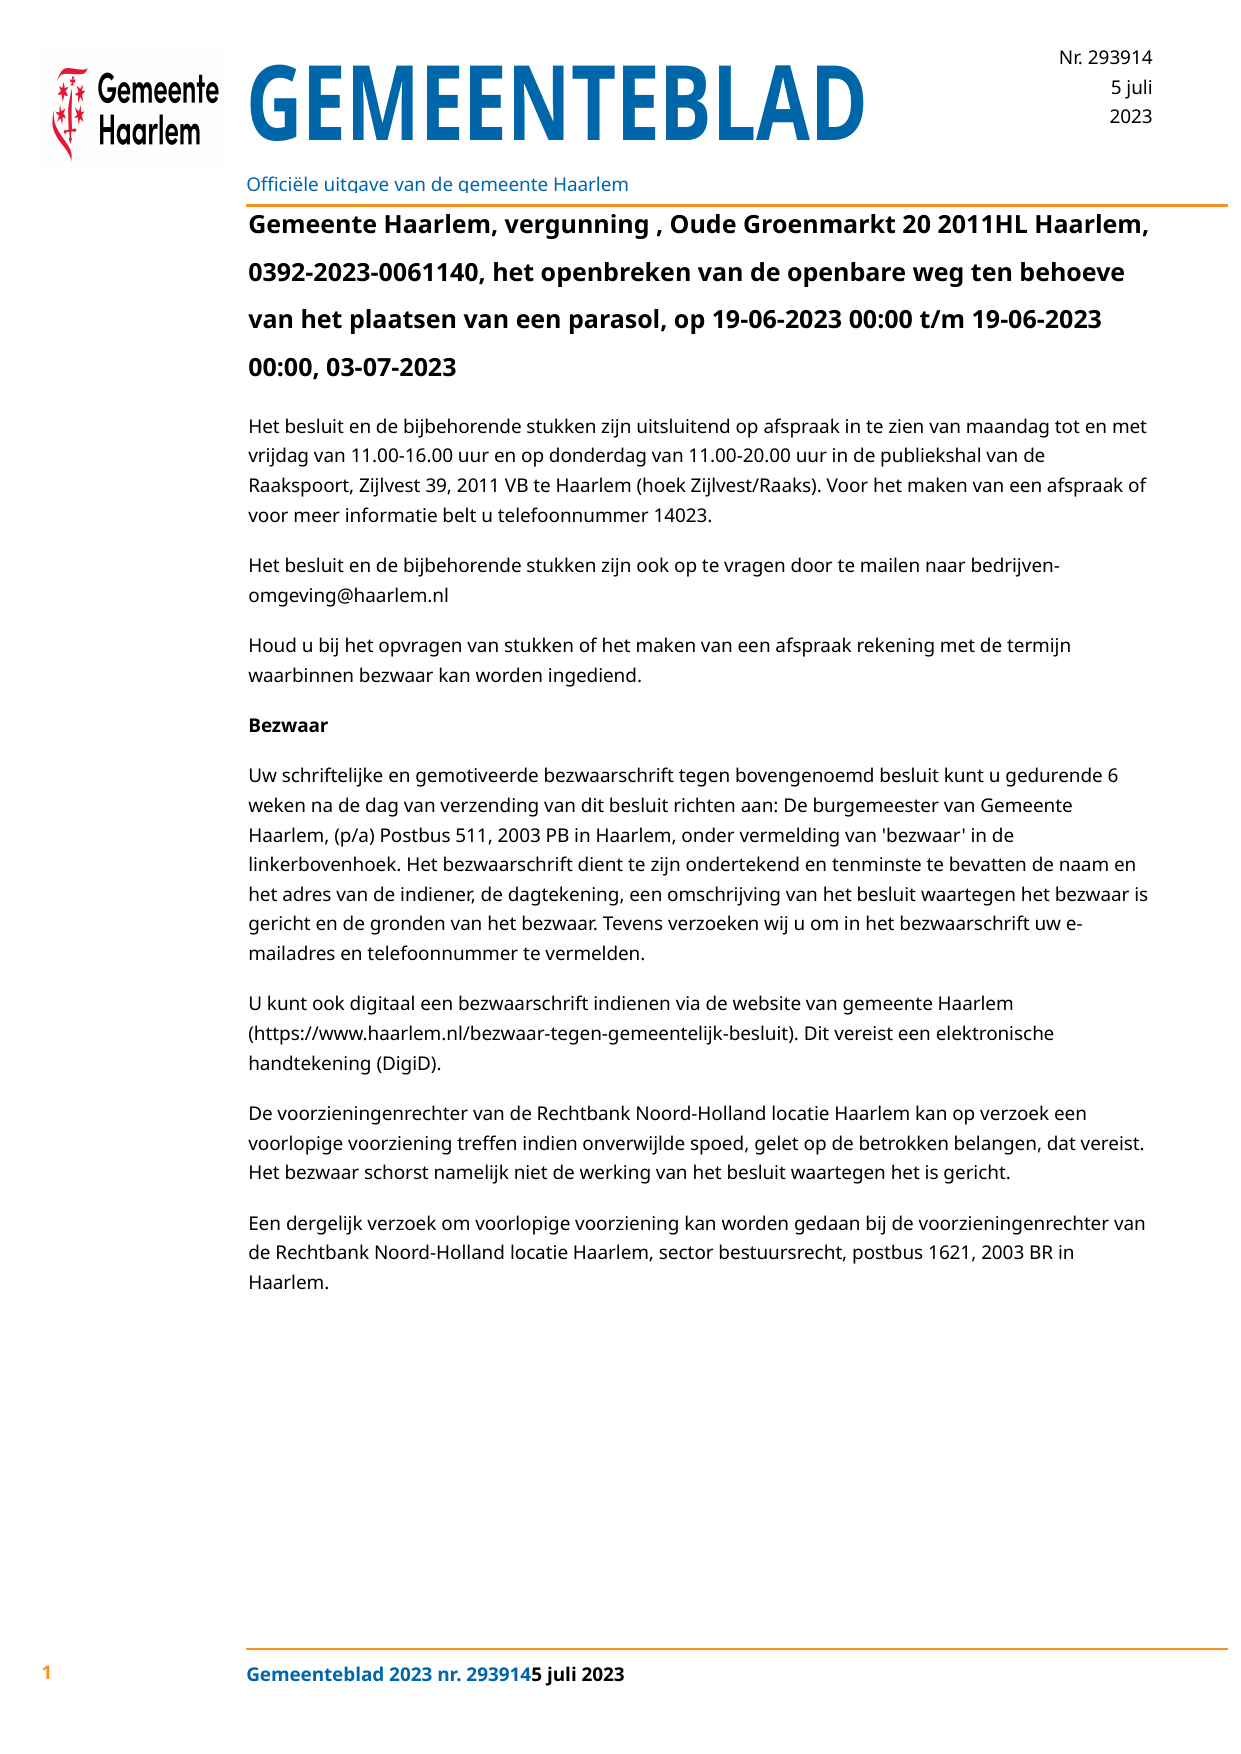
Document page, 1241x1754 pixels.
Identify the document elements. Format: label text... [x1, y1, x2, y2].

text Het besluit en de bijbehorende stukken zijn ook op te vragen door te mailen naar bedrijven-omgeving@haarlem.nl [248, 552, 1152, 608]
text Uw schriftelijke en gemotiveerde bezwaarschrift tegen bovengenoemd besluit kunt u gedurende 6 weken na de dag van verzending van dit besluit richten aan: De burgemeester van Gemeente Haarlem, (p/a) Postbus 511, 2003 PB in Haarlem, onder vermelding van 'bezwaar' in de linkerbovenhoek. Het bezwaarschrift dient te zijn ondertekend en tenminste te bevatten de naam en het adres van de indiener, de dagtekening, een omschrijving van het besluit waartegen het bezwaar is gericht en de gronden van het bezwaar. Tevens verzoeken wij u om in het bezwaarschrift uw e-mailadres en telefoonnummer te vermelden. [248, 763, 1152, 966]
text Bezwaar [248, 712, 1152, 738]
text Het besluit en de bijbehorende stukken zijn uitsluitend op afspraak in te zien van maandag tot en met vrijdag van 11.00-16.00 uur en op donderdag van 11.00-20.00 uur in de publiekshal van de Raakspoort, Zijlvest 39, 2011 VB te Haarlem (hoek Zijlvest/Raaks). Voor het maken van een afspraak of voor meer informatie belt u telefoonnummer 14023. [248, 413, 1152, 528]
text De voorzieningenrechter van de Rechtbank Noord-Holland locatie Haarlem kan op verzoek een voorlopige voorziening treffen indien onverwijlde spoed, gelet op de betrokken belangen, dat vereist. Het bezwaar schorst namelijk niet de werking van het besluit waartegen het is gericht. [248, 1100, 1152, 1185]
picture [41, 47, 231, 172]
text Houd u bij het opvragen van stukken of het maken van een afspraak rekening met de termijn waarbinnen bezwaar kan worden ingediend. [248, 632, 1152, 688]
text Een dergelijk verzoek om voorlopige voorziening kan worden gedaan bij de voorzieningenrechter van de Rechtbank Noord-Holland locatie Haarlem, sector bestuursrecht, postbus 1621, 2003 BR in Haarlem. [248, 1210, 1152, 1295]
text U kunt ook digitaal een bezwaarschrift indienen via de website van gemeente Haarlem (https://www.haarlem.nl/bezwaar-tegen-gemeentelijk-besluit). Dit vereist een elektronische handtekening (DigiD). [248, 991, 1152, 1076]
text Gemeente Haarlem, vergunning , Oude Groenmarkt 20 2011HL Haarlem, 0392-2023-0061140, het openbreken van de openbare weg ten behoeve van het plaatsen van een parasol, op 19-06-2023 00:00 t/m 19-06-2023 00:00, 03-07-2023 [248, 207, 1152, 384]
